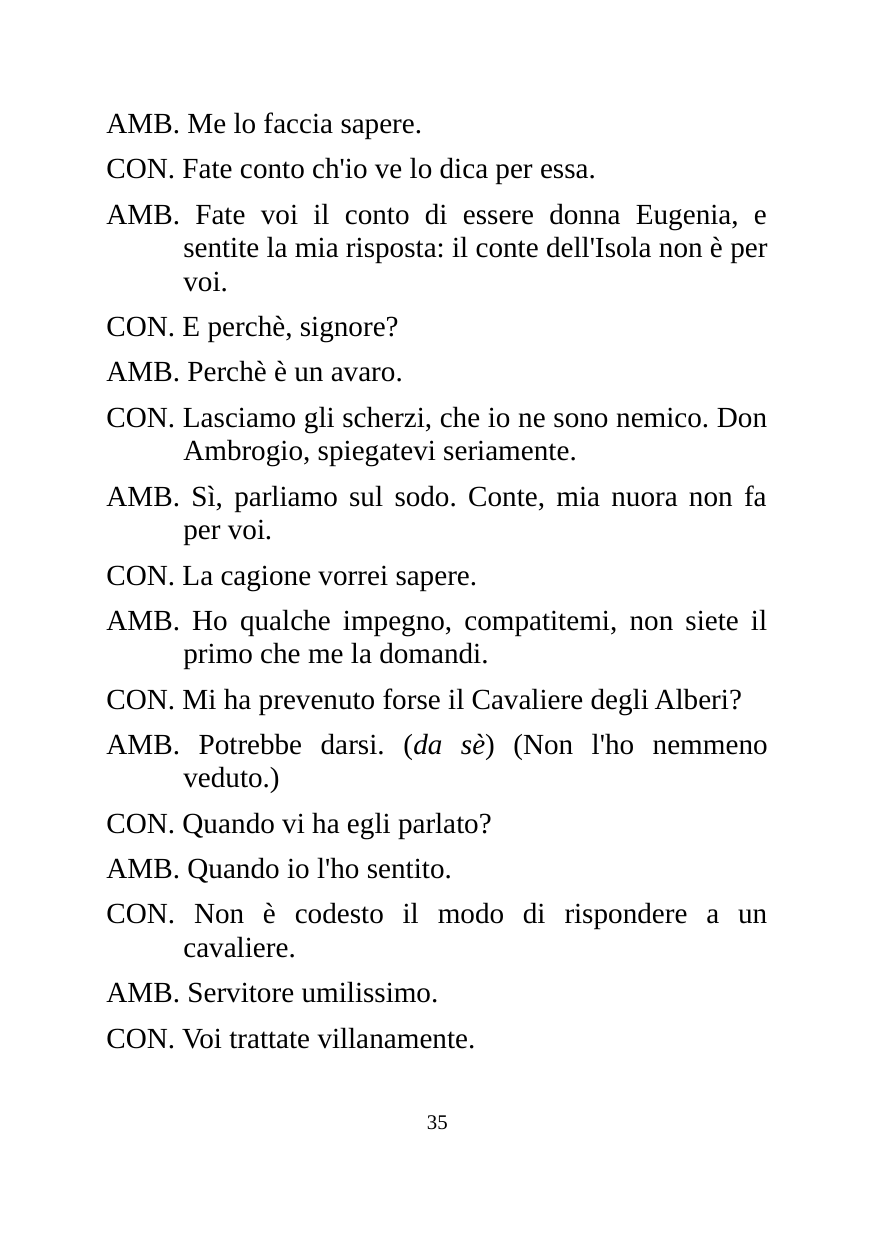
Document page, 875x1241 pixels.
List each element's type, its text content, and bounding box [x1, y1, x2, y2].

text AMB. Fate voi il conto di essere donna Eugenia, e sentite la mia risposta: il conte dell'Isola non è per voi. [106, 197, 768, 297]
text AMB. Ho qualche impegno, compatitemi, non siete il primo che me la domandi. [106, 603, 768, 670]
text CON. E perchè, signore? [106, 309, 768, 343]
text CON. Fate conto ch'io ve lo dica per essa. [106, 152, 768, 185]
text CON. Voi trattate villanamente. [106, 1021, 768, 1054]
text CON. Non è codesto il modo di rispondere a un cavaliere. [106, 897, 768, 964]
text AMB. Perchè è un avaro. [106, 354, 768, 388]
text AMB. Me lo faccia sapere. [106, 106, 768, 140]
text AMB. Servitore umilissimo. [106, 975, 768, 1009]
text AMB. Quando io l'ho sentito. [106, 851, 768, 885]
text CON. Quando vi ha egli parlato? [106, 806, 768, 839]
text AMB. Sì, parliamo sul sodo. Conte, mia nuora non fa per voi. [106, 479, 768, 546]
text CON. Mi ha prevenuto forse il Cavaliere degli Alberi? [106, 682, 768, 715]
text CON. Lasciamo gli scherzi, che io ne sono nemico. Don Ambrogio, spiegatevi seriamente. [106, 400, 768, 467]
text AMB. Potrebbe darsi. (da sè) (Non l'ho nemmeno veduto.) [106, 727, 768, 794]
text CON. La cagione vorrei sapere. [106, 558, 768, 591]
